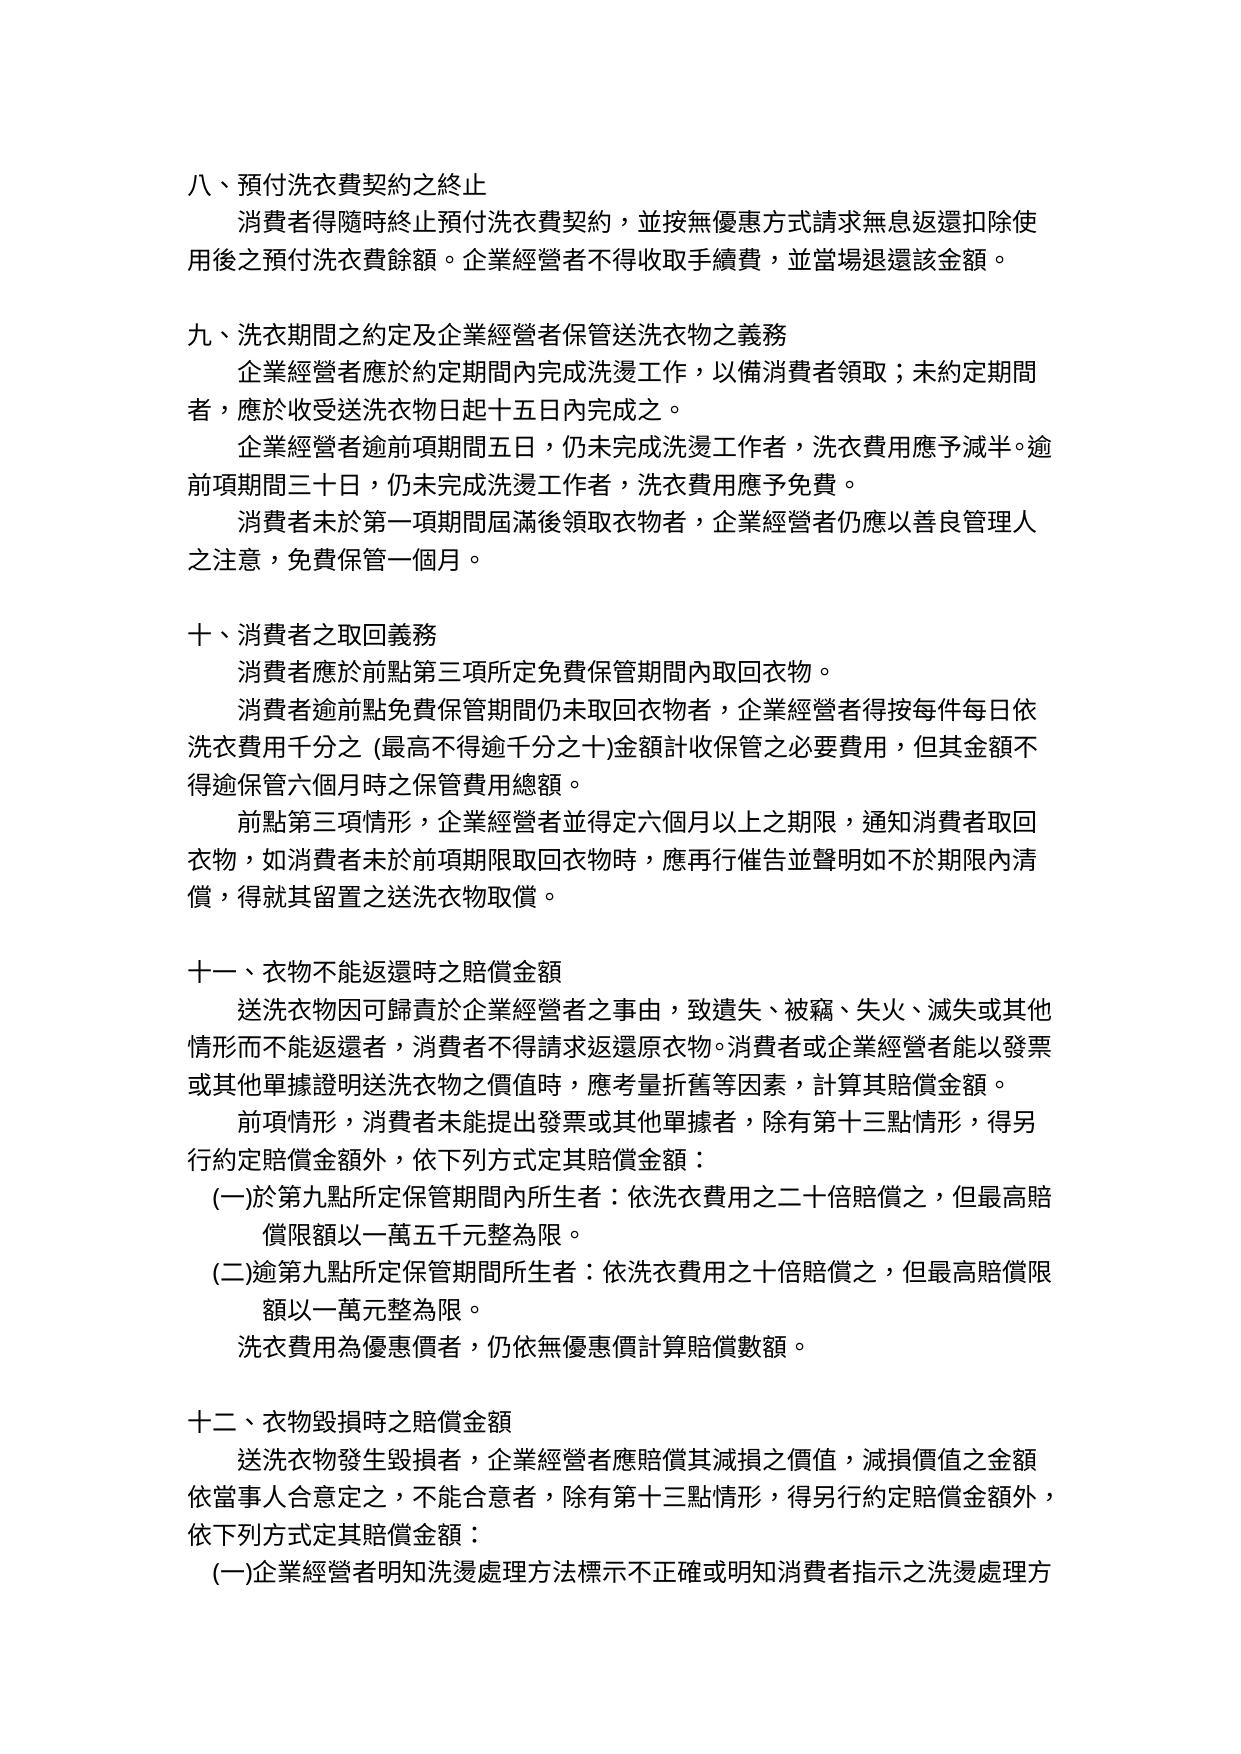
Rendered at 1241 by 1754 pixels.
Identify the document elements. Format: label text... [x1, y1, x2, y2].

text (一)於第九點所定保管期間內所生者：依洗衣費用之二十倍賠償之，但最高賠償限額以一萬五千元整為限。 [187, 1177, 1053, 1252]
text 消費者逾前點免費保管期間仍未取回衣物者，企業經營者得按每件每日依洗衣費用千分之 (最高不得逾千分之十)金額計收保管之必要費用，但其金額不得逾保管六個月時之保管費用總額。 [187, 689, 1053, 802]
text 十二、衣物毀損時之賠償金額 [187, 1402, 1053, 1439]
text (一)企業經營者明知洗燙處理方法標示不正確或明知消費者指示之洗燙處理方 [187, 1552, 1053, 1589]
text 送洗衣物發生毀損者，企業經營者應賠償其減損之價值，減損價值之金額依當事人合意定之，不能合意者，除有第十三點情形，得另行約定賠償金額外，依下列方式定其賠償金額： [187, 1439, 1053, 1552]
text 十、消費者之取回義務 [187, 614, 1053, 652]
text 消費者得隨時終止預付洗衣費契約，並按無優惠方式請求無息返還扣除使用後之預付洗衣費餘額。企業經營者不得收取手續費，並當場退還該金額。 [187, 202, 1053, 277]
text 八、預付洗衣費契約之終止 [187, 164, 1053, 202]
text 前點第三項情形，企業經營者並得定六個月以上之期限，通知消費者取回衣物，如消費者未於前項期限取回衣物時，應再行催告並聲明如不於期限內清償，得就其留置之送洗衣物取償。 [187, 802, 1053, 914]
text 十一、衣物不能返還時之賠償金額 [187, 952, 1053, 989]
text 企業經營者應於約定期間內完成洗燙工作，以備消費者領取；未約定期間者，應於收受送洗衣物日起十五日內完成之。 [187, 352, 1053, 427]
text 消費者未於第一項期間屆滿後領取衣物者，企業經營者仍應以善良管理人之注意，免費保管一個月。 [187, 502, 1053, 577]
text 九、洗衣期間之約定及企業經營者保管送洗衣物之義務 [187, 314, 1053, 352]
text 消費者應於前點第三項所定免費保管期間內取回衣物。 [187, 652, 1053, 689]
text 洗衣費用為優惠價者，仍依無優惠價計算賠償數額。 [187, 1327, 1053, 1364]
text (二)逾第九點所定保管期間所生者：依洗衣費用之十倍賠償之，但最高賠償限額以一萬元整為限。 [187, 1252, 1053, 1327]
text 企業經營者逾前項期間五日，仍未完成洗燙工作者，洗衣費用應予減半。逾前項期間三十日，仍未完成洗燙工作者，洗衣費用應予免費。 [187, 427, 1053, 502]
text 送洗衣物因可歸責於企業經營者之事由，致遺失、被竊、失火、滅失或其他情形而不能返還者，消費者不得請求返還原衣物。消費者或企業經營者能以發票或其他單據證明送洗衣物之價值時，應考量折舊等因素，計算其賠償金額。 [187, 989, 1053, 1102]
text 前項情形，消費者未能提出發票或其他單據者，除有第十三點情形，得另行約定賠償金額外，依下列方式定其賠償金額： [187, 1102, 1053, 1177]
